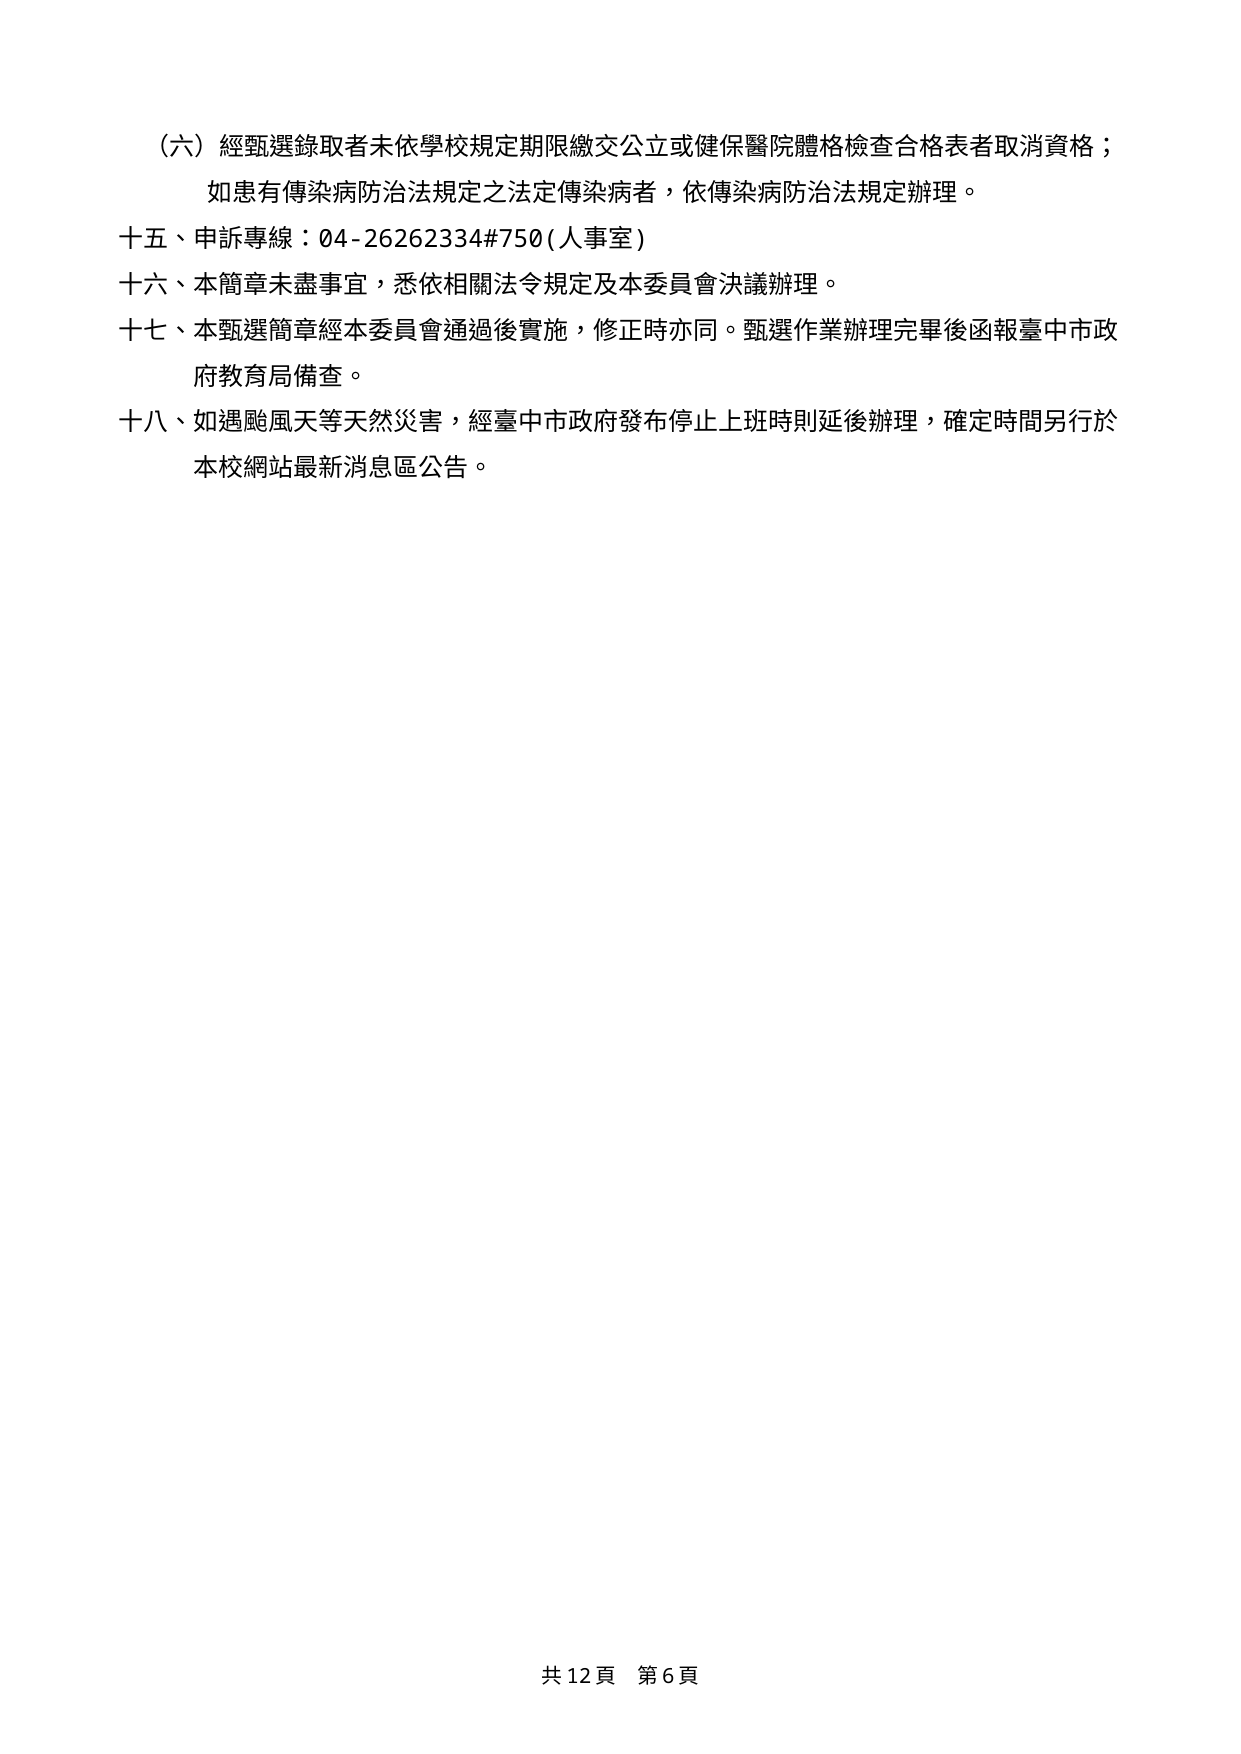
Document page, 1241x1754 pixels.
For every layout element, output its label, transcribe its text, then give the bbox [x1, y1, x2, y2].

text 十六、本簡章未盡事宜，悉依相關法令規定及本委員會決議辦理。 [118, 255, 1122, 301]
text 十八、如遇颱風天等天然災害，經臺中市政府發布停止上班時則延後辦理，確定時間另行於本校網站最新消息區公告。 [118, 392, 1122, 484]
text 十七、本甄選簡章經本委員會通過後實施，修正時亦同。甄選作業辦理完畢後函報臺中市政府教育局備查。 [118, 301, 1122, 392]
text 十五、申訴專線：04-26262334#750(人事室) [118, 209, 1122, 255]
text （六）經甄選錄取者未依學校規定期限繳交公立或健保醫院體格檢查合格表者取消資格；如患有傳染病防治法規定之法定傳染病者，依傳染病防治法規定辦理。 [144, 117, 1122, 209]
